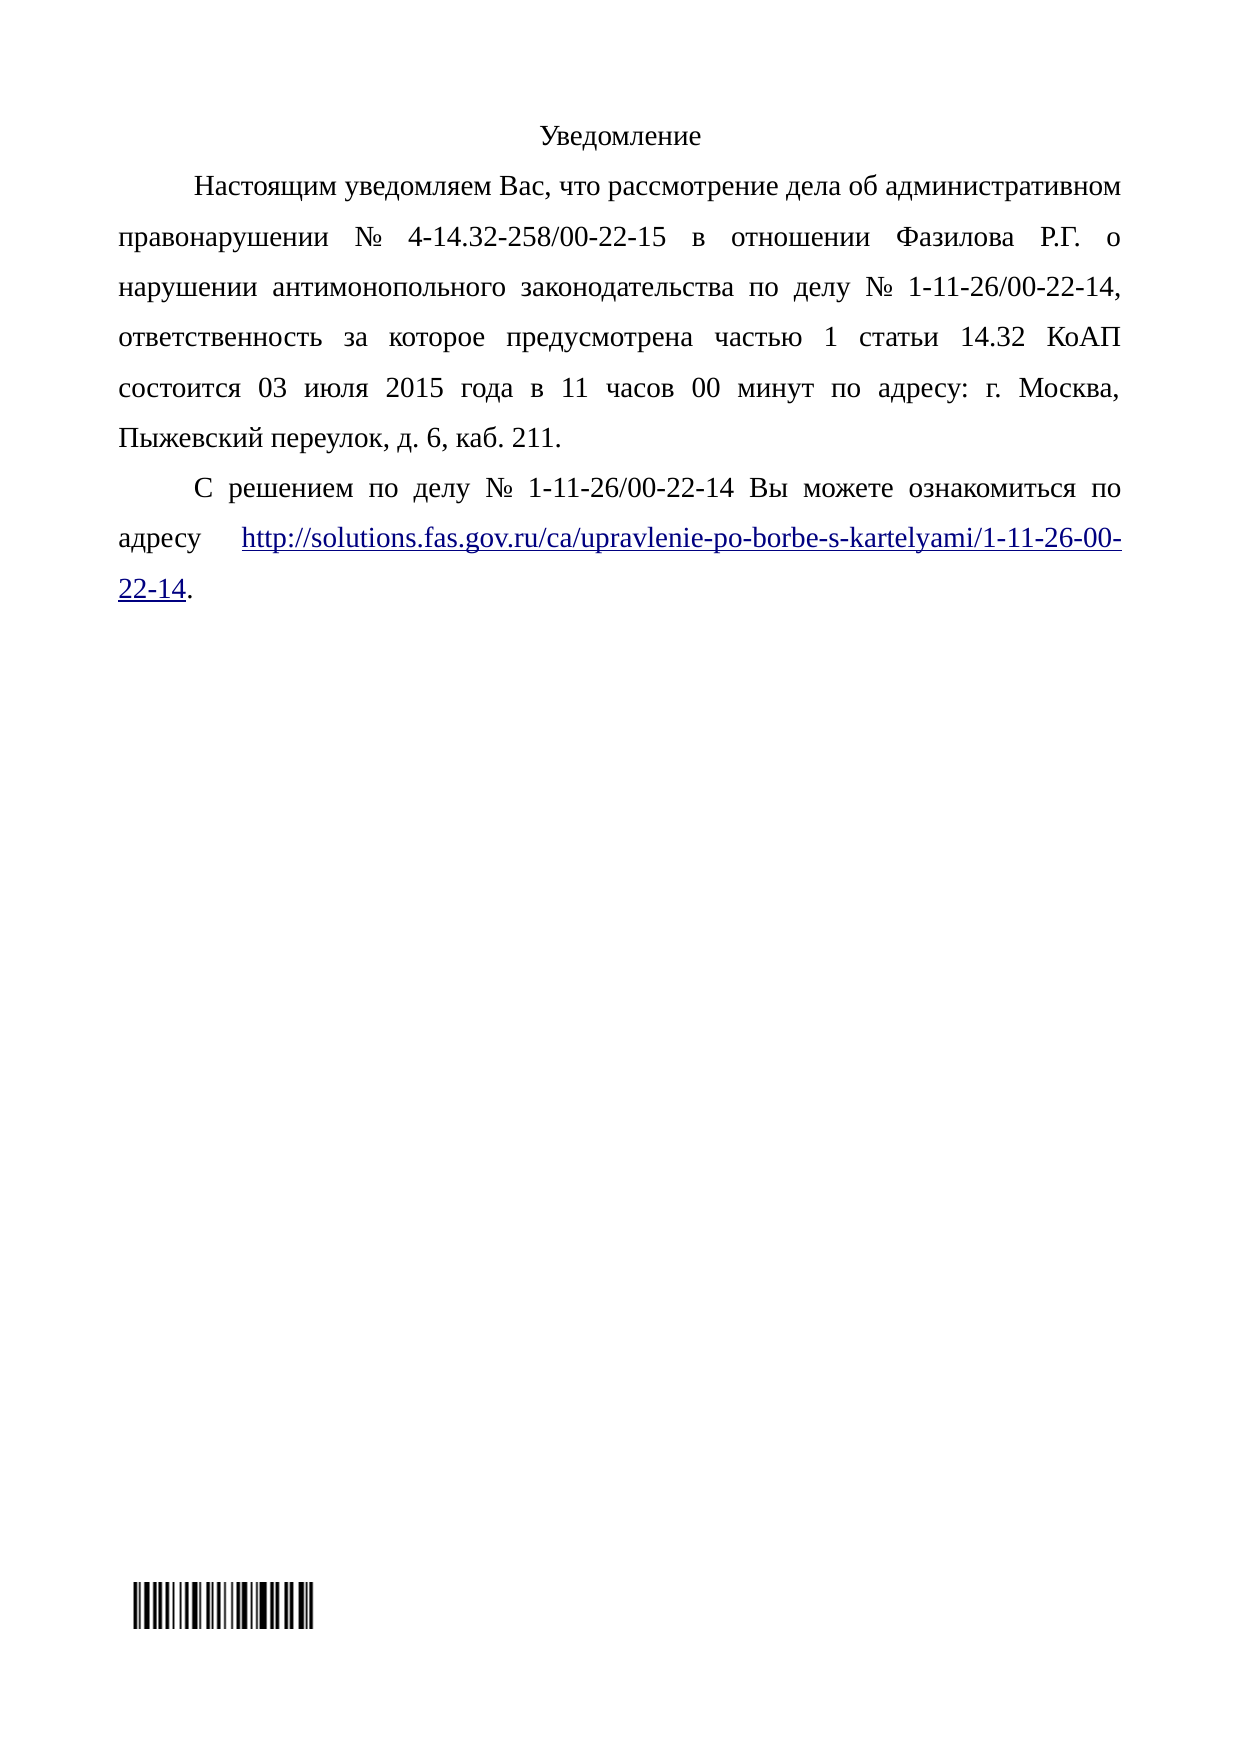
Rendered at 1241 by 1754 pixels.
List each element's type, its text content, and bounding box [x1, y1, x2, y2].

text Настоящим уведомляем Вас, что рассмотрение дела об административном правонарушении № 4-14.32-258/00-22-15 в отношении Фазилова Р.Г. о нарушении антимонопольного законодательства по делу № 1-11-26/00-22-14, ответственность за которое предусмотрена частью 1 статьи 14.32 КоАП состоится 03 июля 2015 года в 11 часов 00 минут по адресу: г. Москва, Пыжевский переулок, д. 6, каб. 211. [118, 168, 1122, 453]
text Уведомление [118, 118, 1122, 152]
text С решением по делу № 1-11-26/00-22-14 Вы можете ознакомиться по адресу http://solutions.fas.gov.ru/ca/upravlenie-po-borbe-s-kartelyami/1-11-26-00-22-14. [118, 470, 1122, 604]
picture [118, 1582, 331, 1629]
